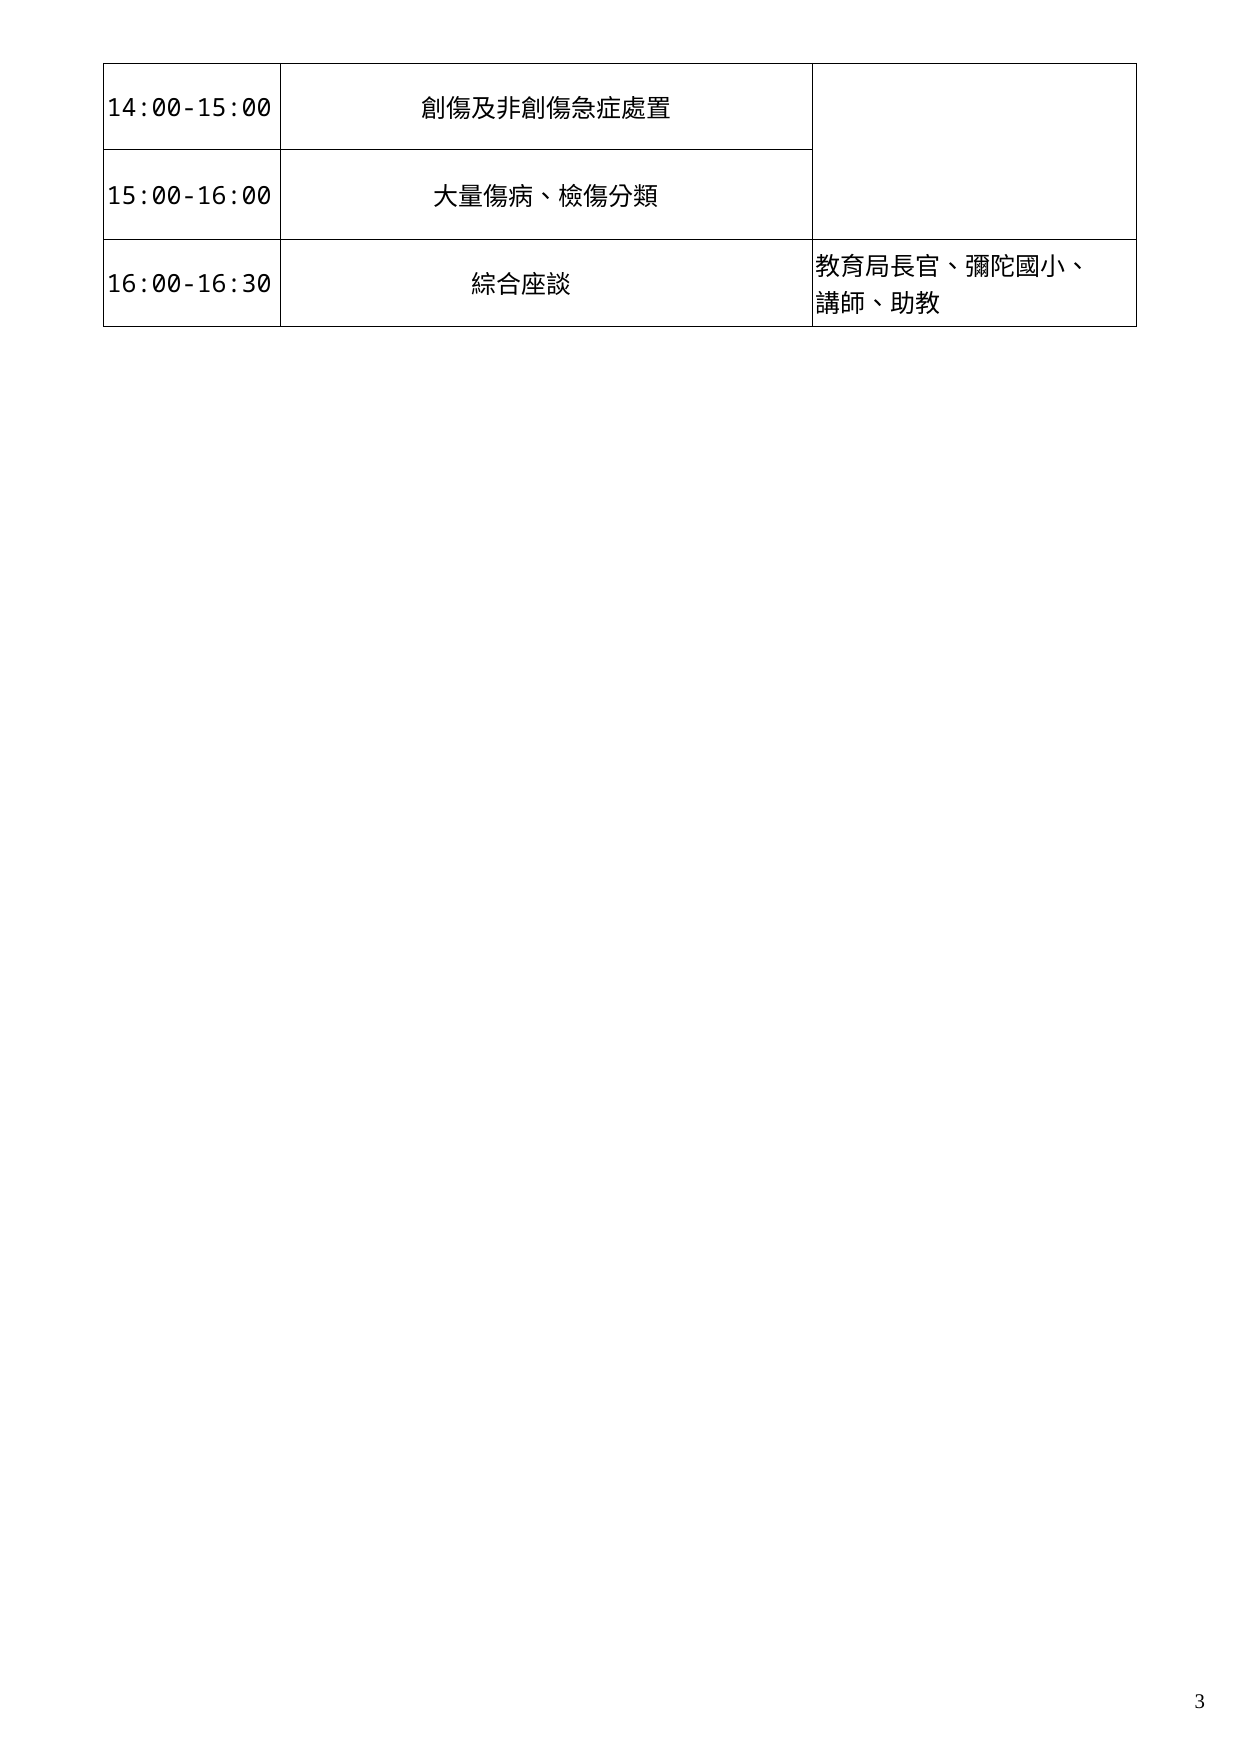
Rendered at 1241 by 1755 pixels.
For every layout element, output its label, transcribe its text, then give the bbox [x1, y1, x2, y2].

table_cell 16:00-16:30 [104, 240, 280, 326]
table_cell 大量傷病、檢傷分類 [281, 150, 812, 239]
table_cell 創傷及非創傷急症處置 [281, 64, 812, 149]
table_cell 14:00-15:00 [104, 64, 280, 149]
table_cell 綜合座談 [281, 240, 812, 326]
table_cell [813, 64, 1136, 239]
table_cell 15:00-16:00 [104, 150, 280, 239]
table_cell 教育局長官、彌陀國小、 講師、助教 [813, 240, 1136, 326]
